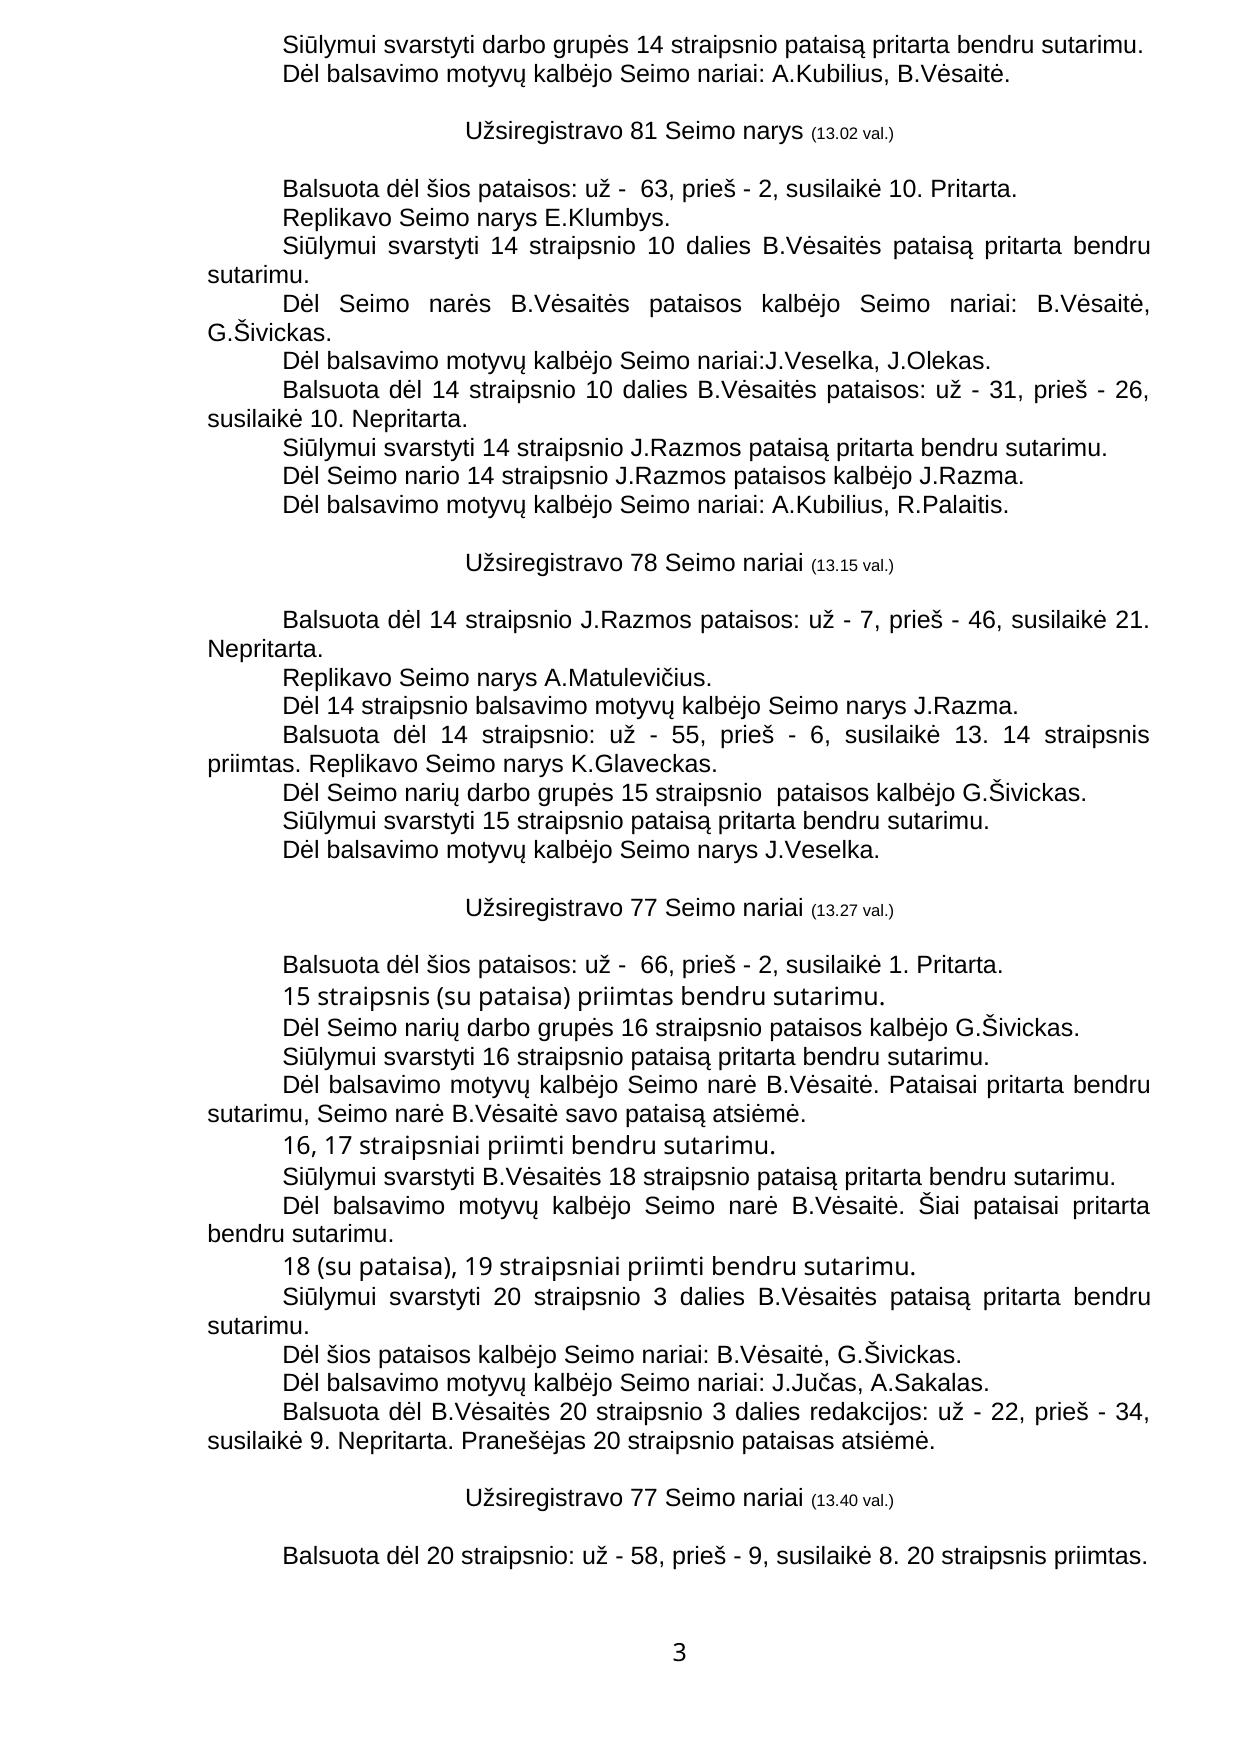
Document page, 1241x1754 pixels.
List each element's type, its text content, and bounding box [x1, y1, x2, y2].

text Siūlymui svarstyti 15 straipsnio pataisą pritarta bendru sutarimu. [207, 806, 1152, 835]
text Siūlymui svarstyti 20 straipsnio 3 dalies B.Vėsaitės pataisą pritarta bendru sutarimu. [207, 1282, 1152, 1340]
text Dėl balsavimo motyvų kalbėjo Seimo nariai: J.Jučas, A.Sakalas. [207, 1368, 1152, 1397]
text Dėl balsavimo motyvų kalbėjo Seimo nariai:J.Veselka, J.Olekas. [207, 346, 1152, 375]
text Dėl Seimo narių darbo grupės 15 straipsnio pataisos kalbėjo G.Šivickas. [207, 777, 1152, 806]
text Balsuota dėl šios pataisos: už - 63, prieš - 2, susilaikė 10. Pritarta. [207, 174, 1152, 202]
text 16, 17 straipsniai priimti bendru sutarimu. [207, 1128, 1152, 1162]
text Dėl balsavimo motyvų kalbėjo Seimo nariai: A.Kubilius, B.Vėsaitė. [207, 59, 1152, 87]
text Užsiregistravo 81 Seimo narys (13.02 val.) [207, 116, 1152, 145]
text Dėl Seimo nario 14 straipsnio J.Razmos pataisos kalbėjo J.Razma. [207, 461, 1152, 490]
text Užsiregistravo 77 Seimo nariai (13.27 val.) [207, 892, 1152, 921]
text Replikavo Seimo narys A.Matulevičius. [207, 662, 1152, 691]
text Siūlymui svarstyti darbo grupės 14 straipsnio pataisą pritarta bendru sutarimu. [207, 30, 1152, 59]
text Užsiregistravo 77 Seimo nariai (13.40 val.) [207, 1483, 1152, 1512]
text Dėl Seimo narių darbo grupės 16 straipsnio pataisos kalbėjo G.Šivickas. [207, 1013, 1152, 1042]
text Dėl balsavimo motyvų kalbėjo Seimo narė B.Vėsaitė. Šiai pataisai pritarta bendru sutarimu. [207, 1191, 1152, 1248]
text Siūlymui svarstyti B.Vėsaitės 18 straipsnio pataisą pritarta bendru sutarimu. [207, 1162, 1152, 1191]
text Balsuota dėl 14 straipsnio 10 dalies B.Vėsaitės pataisos: už - 31, prieš - 26, susilaikė 10. Nepritarta. [207, 375, 1152, 432]
text Dėl balsavimo motyvų kalbėjo Seimo nariai: A.Kubilius, R.Palaitis. [207, 490, 1152, 519]
text Balsuota dėl B.Vėsaitės 20 straipsnio 3 dalies redakcijos: už - 22, prieš - 34, susilaikė 9. Nepritarta. Pranešėjas 20 straipsnio pataisas atsiėmė. [207, 1397, 1152, 1455]
text Siūlymui svarstyti 14 straipsnio 10 dalies B.Vėsaitės pataisą pritarta bendru sutarimu. [207, 231, 1152, 289]
text Užsiregistravo 78 Seimo nariai (13.15 val.) [207, 547, 1152, 576]
text Balsuota dėl 14 straipsnio J.Razmos pataisos: už - 7, prieš - 46, susilaikė 21. Nepritarta. [207, 605, 1152, 662]
text Replikavo Seimo narys E.Klumbys. [207, 202, 1152, 231]
text Balsuota dėl 14 straipsnio: už - 55, prieš - 6, susilaikė 13. 14 straipsnis priimtas. Replikavo Seimo narys K.Glaveckas. [207, 720, 1152, 777]
text Siūlymui svarstyti 14 straipsnio J.Razmos pataisą pritarta bendru sutarimu. [207, 432, 1152, 461]
text Dėl Seimo narės B.Vėsaitės pataisos kalbėjo Seimo nariai: B.Vėsaitė, G.Šivickas. [207, 289, 1152, 346]
text 18 (su pataisa), 19 straipsniai priimti bendru sutarimu. [207, 1248, 1152, 1282]
text Dėl šios pataisos kalbėjo Seimo nariai: B.Vėsaitė, G.Šivickas. [207, 1340, 1152, 1368]
text Balsuota dėl 20 straipsnio: už - 58, prieš - 9, susilaikė 8. 20 straipsnis priimtas. [207, 1541, 1152, 1570]
text Balsuota dėl šios pataisos: už - 66, prieš - 2, susilaikė 1. Pritarta. [207, 950, 1152, 979]
text 15 straipsnis (su pataisa) priimtas bendru sutarimu. [207, 979, 1152, 1013]
text Dėl balsavimo motyvų kalbėjo Seimo narys J.Veselka. [207, 835, 1152, 864]
text Dėl balsavimo motyvų kalbėjo Seimo narė B.Vėsaitė. Pataisai pritarta bendru sutarimu, Seimo narė B.Vėsaitė savo pataisą atsiėmė. [207, 1070, 1152, 1128]
text Siūlymui svarstyti 16 straipsnio pataisą pritarta bendru sutarimu. [207, 1042, 1152, 1070]
text Dėl 14 straipsnio balsavimo motyvų kalbėjo Seimo narys J.Razma. [207, 691, 1152, 720]
